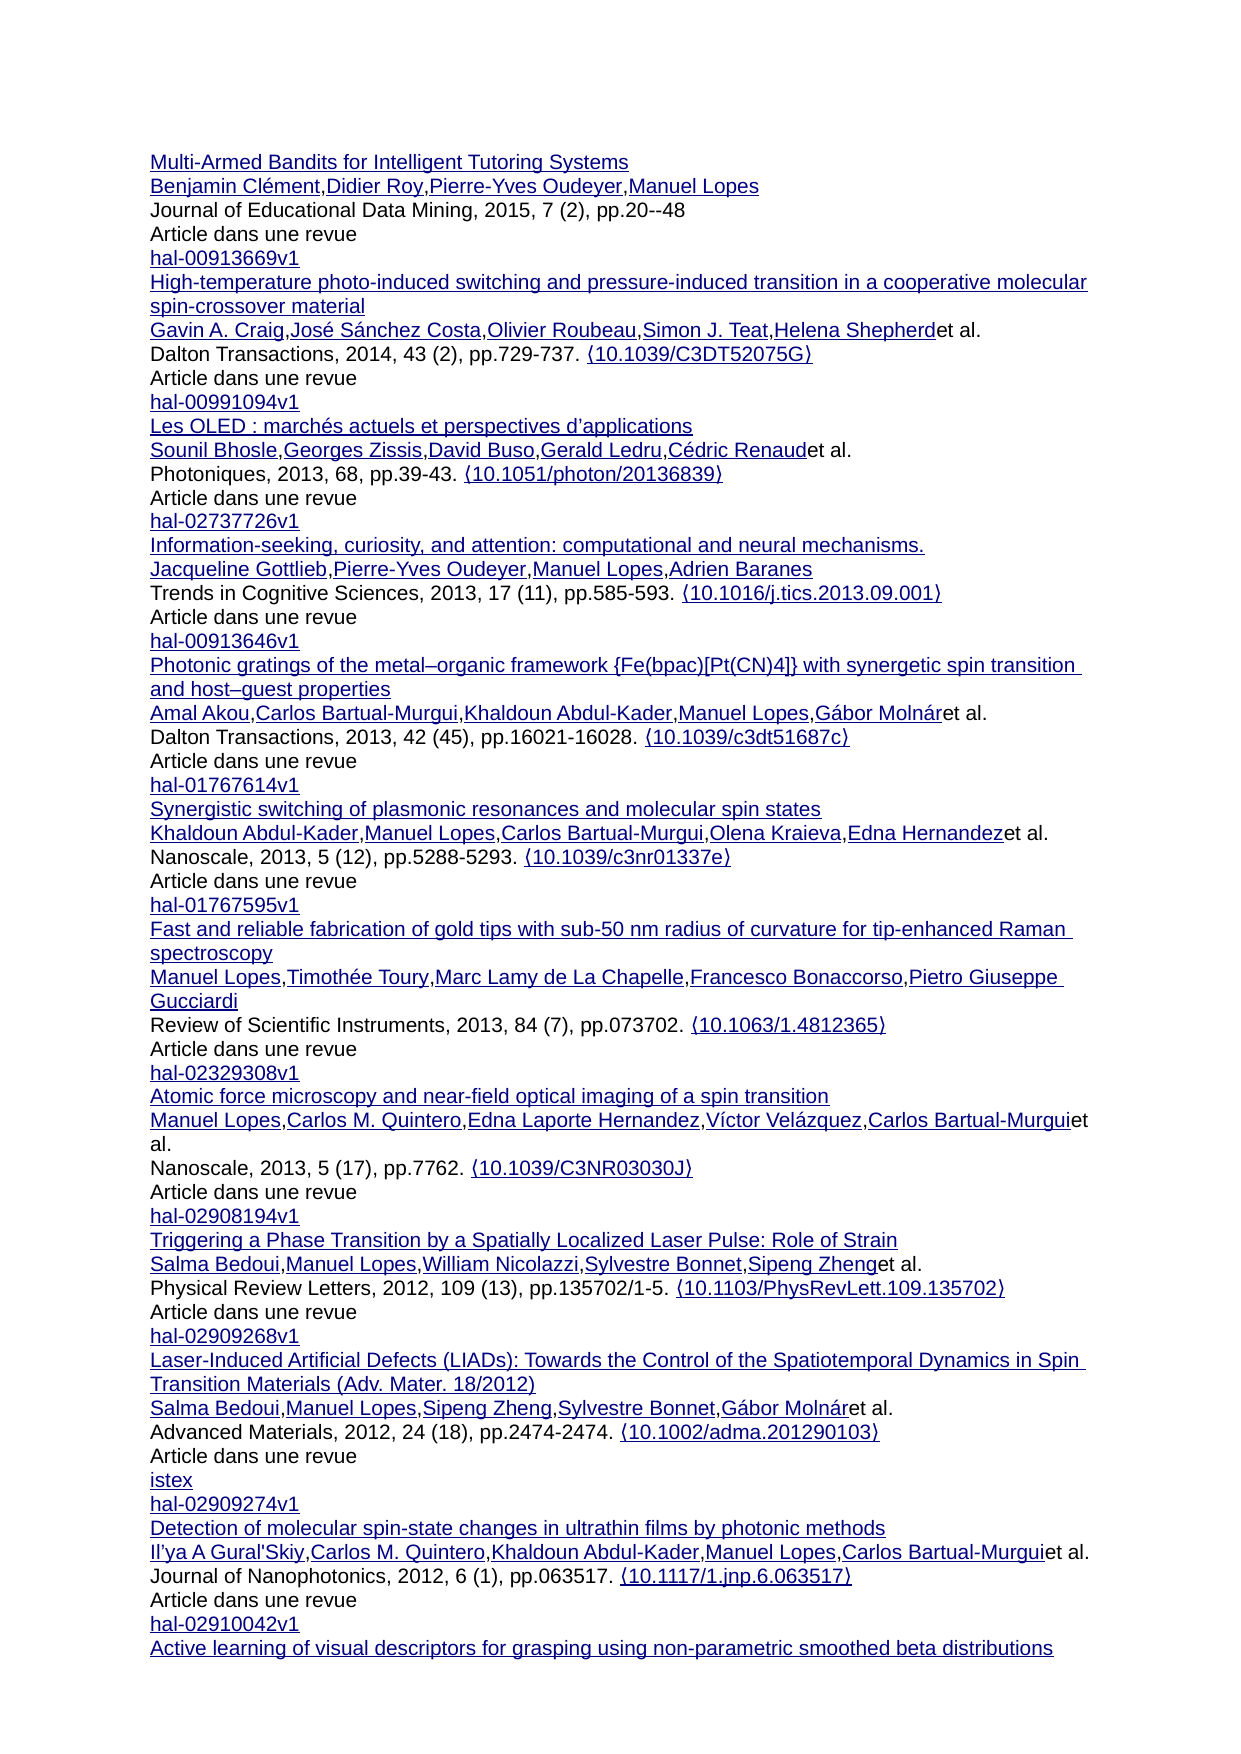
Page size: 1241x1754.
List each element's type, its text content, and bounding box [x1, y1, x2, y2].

table_cell Information-seeking, curiosity, and attention: computational and neural mechanisms. Jacqueline Gottlieb,Pierre-Yves Oudeyer,Manuel Lopes,Adrien Baranes Trends in Cognitive Sciences, 2013, 17 (11), pp.585-593. ⟨10.1016/j.tics.2013.09.001⟩ Article dans une revue hal-00913646v1 [150, 533, 1090, 653]
table_cell Photonic gratings of the metal–organic framework {Fe(bpac)[Pt(CN)4]} with synergetic spin transition and host–guest properties Amal Akou,Carlos Bartual-Murgui,Khaldoun Abdul-Kader,Manuel Lopes,Gábor Molnáret al. Dalton Transactions, 2013, 42 (45), pp.16021-16028. ⟨10.1039/c3dt51687c⟩ Article dans une revue hal-01767614v1 [150, 653, 1090, 797]
table_cell Multi-Armed Bandits for Intelligent Tutoring Systems Benjamin Clément,Didier Roy,Pierre-Yves Oudeyer,Manuel Lopes Journal of Educational Data Mining, 2015, 7 (2), pp.20--48 Article dans une revue hal-00913669v1 [150, 150, 1090, 270]
table_cell Synergistic switching of plasmonic resonances and molecular spin states Khaldoun Abdul-Kader,Manuel Lopes,Carlos Bartual-Murgui,Olena Kraieva,Edna Hernandezet al. Nanoscale, 2013, 5 (12), pp.5288-5293. ⟨10.1039/c3nr01337e⟩ Article dans une revue hal-01767595v1 [150, 797, 1090, 917]
table_cell Les OLED : marchés actuels et perspectives d’applications Sounil Bhosle,Georges Zissis,David Buso,Gerald Ledru,Cédric Renaudet al. Photoniques, 2013, 68, pp.39-43. ⟨10.1051/photon/20136839⟩ Article dans une revue hal-02737726v1 [150, 414, 1090, 533]
table_cell Fast and reliable fabrication of gold tips with sub-50 nm radius of curvature for tip-enhanced Raman spectroscopy Manuel Lopes,Timothée Toury,Marc Lamy de La Chapelle,Francesco Bonaccorso,Pietro Giuseppe Gucciardi Review of Scientific Instruments, 2013, 84 (7), pp.073702. ⟨10.1063/1.4812365⟩ Article dans une revue hal-02329308v1 [150, 917, 1090, 1084]
table_cell Atomic force microscopy and near-field optical imaging of a spin transition Manuel Lopes,Carlos M. Quintero,Edna Laporte Hernandez,Víctor Velázquez,Carlos Bartual-Murguiet al. Nanoscale, 2013, 5 (17), pp.7762. ⟨10.1039/C3NR03030J⟩ Article dans une revue hal-02908194v1 [150, 1084, 1090, 1228]
table_cell Triggering a Phase Transition by a Spatially Localized Laser Pulse: Role of Strain Salma Bedoui,Manuel Lopes,William Nicolazzi,Sylvestre Bonnet,Sipeng Zhenget al. Physical Review Letters, 2012, 109 (13), pp.135702/1-5. ⟨10.1103/PhysRevLett.109.135702⟩ Article dans une revue hal-02909268v1 [150, 1228, 1090, 1348]
table_cell Laser-Induced Artificial Defects (LIADs): Towards the Control of the Spatiotemporal Dynamics in Spin Transition Materials (Adv. Mater. 18/2012) Salma Bedoui,Manuel Lopes,Sipeng Zheng,Sylvestre Bonnet,Gábor Molnáret al. Advanced Materials, 2012, 24 (18), pp.2474-2474. ⟨10.1002/adma.201290103⟩ Article dans une revue istex hal-02909274v1 [150, 1348, 1090, 1516]
table_cell Detection of molecular spin-state changes in ultrathin films by photonic methods Il’ya A Gural'Skiy,Carlos M. Quintero,Khaldoun Abdul-Kader,Manuel Lopes,Carlos Bartual-Murguiet al. Journal of Nanophotonics, 2012, 6 (1), pp.063517. ⟨10.1117/1.jnp.6.063517⟩ Article dans une revue hal-02910042v1 [150, 1516, 1090, 1635]
table_cell High-temperature photo-induced switching and pressure-induced transition in a cooperative molecular spin-crossover material Gavin A. Craig,José Sánchez Costa,Olivier Roubeau,Simon J. Teat,Helena Shepherdet al. Dalton Transactions, 2014, 43 (2), pp.729-737. ⟨10.1039/C3DT52075G⟩ Article dans une revue hal-00991094v1 [150, 270, 1090, 413]
table_cell Active learning of visual descriptors for grasping using non-parametric smoothed beta distributions [150, 1635, 1090, 1659]
